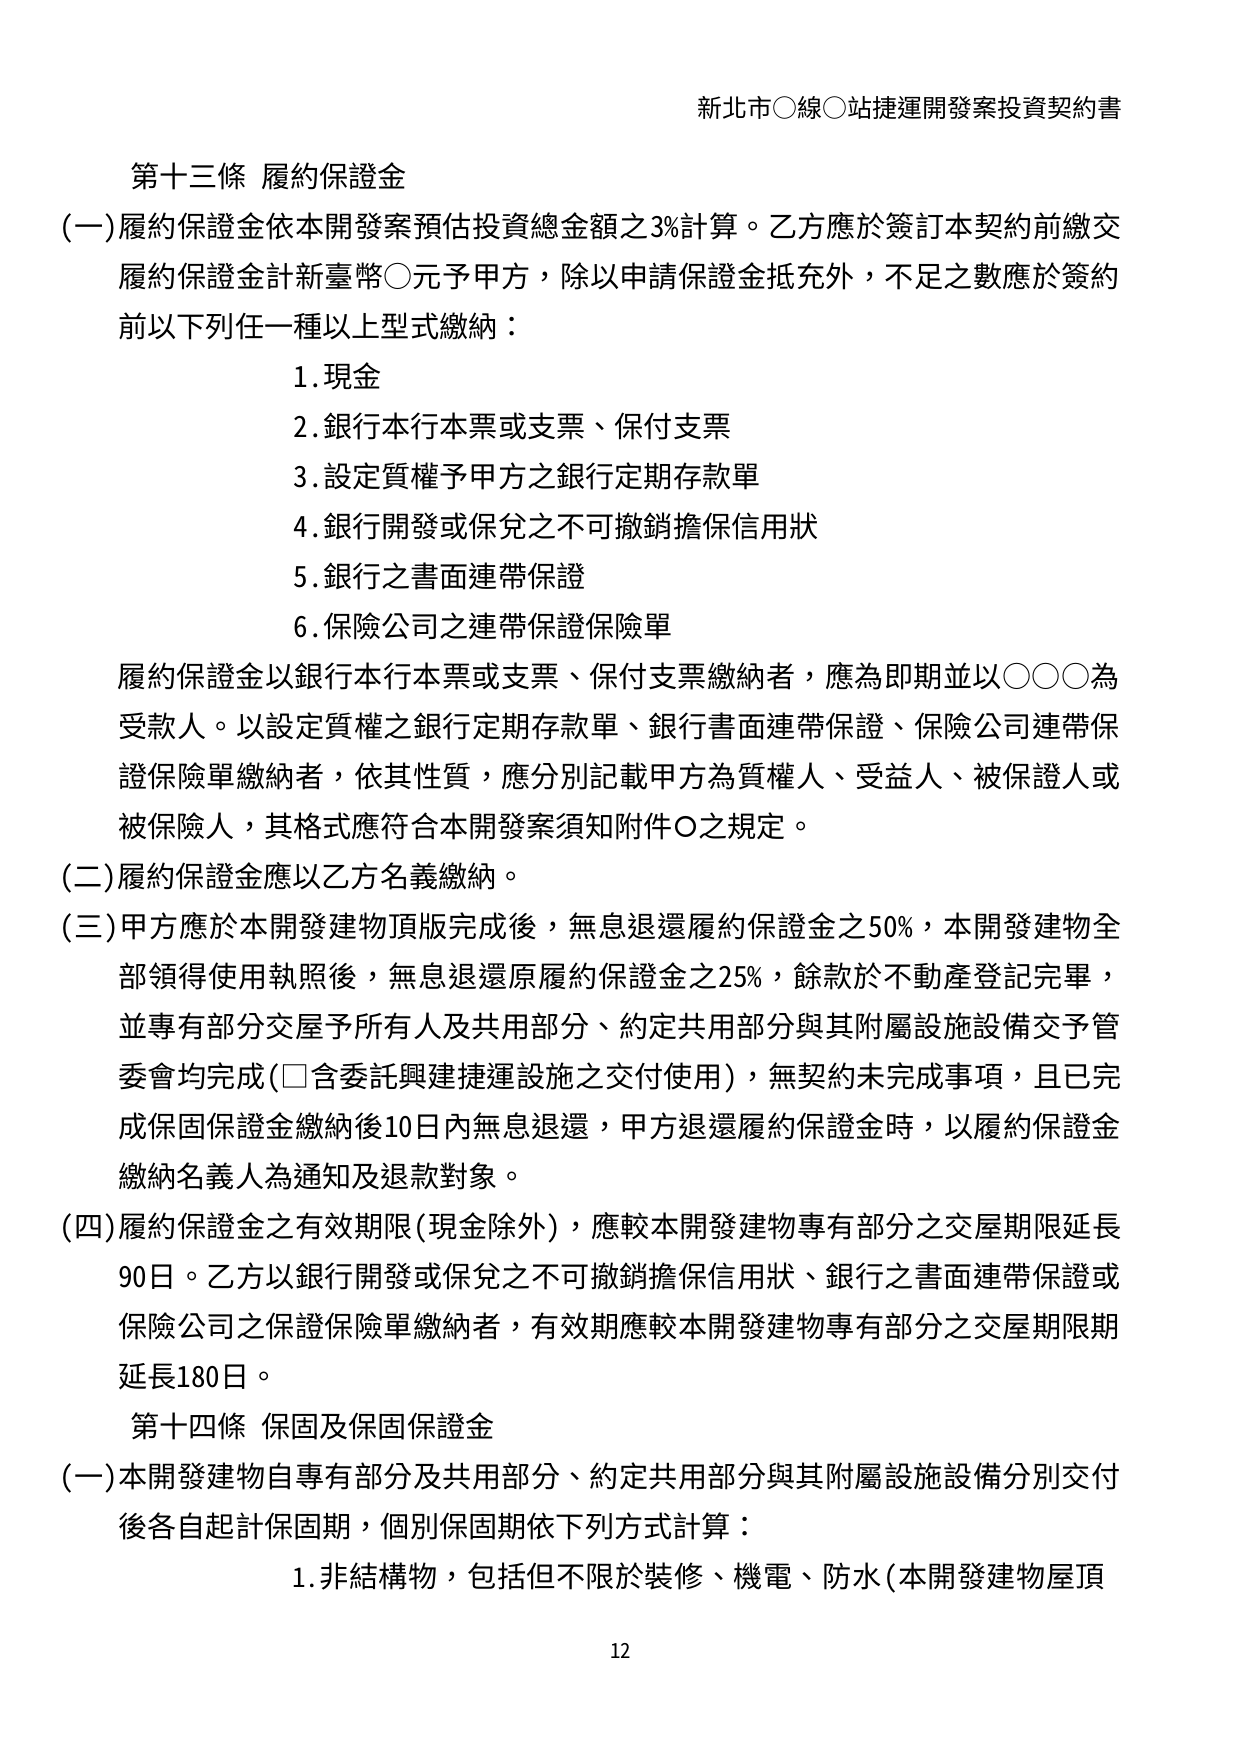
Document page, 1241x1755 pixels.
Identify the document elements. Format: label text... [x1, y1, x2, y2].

text 5.銀行之書面連帶保證 [294, 548, 1122, 598]
text 履約保證金以銀行本行本票或支票、保付支票繳納者，應為即期並以○○○為受款人。以設定質權之銀行定期存款單、銀行書面連帶保證、保險公司連帶保證保險單繳納者，依其性質，應分別記載甲方為質權人、受益人、被保證人或被保險人，其格式應符合本開發案須知附件之規定。 [118, 648, 1122, 848]
text 3.設定質權予甲方之銀行定期存款單 [294, 448, 1122, 498]
text 4.銀行開發或保兌之不可撤銷擔保信用狀 [294, 498, 1122, 548]
text 2.銀行本行本票或支票、保付支票 [294, 398, 1122, 448]
text (四)履約保證金之有效期限(現金除外)，應較本開發建物專有部分之交屋期限延長90日。乙方以銀行開發或保兌之不可撤銷擔保信用狀、銀行之書面連帶保證或保險公司之保證保險單繳納者，有效期應較本開發建物專有部分之交屋期限期延長180日。 [59, 1198, 1122, 1398]
list 非結構物，包括但不限於裝修、機電、防水(本開發建物屋頂 [292, 1548, 1105, 1598]
text (三)甲方應於本開發建物頂版完成後，無息退還履約保證金之50%，本開發建物全部領得使用執照後，無息退還原履約保證金之25%，餘款於不動產登記完畢，並專有部分交屋予所有人及共用部分、約定共用部分與其附屬設施設備交予管委會均完成(□含委託興建捷運設施之交付使用)，無契約未完成事項，且已完成保固保證金繳納後10日內無息退還，甲方退還履約保證金時，以履約保證金繳納名義人為通知及退款對象。 [59, 898, 1122, 1198]
text 1.現金 [294, 348, 1122, 398]
text 第十三條 履約保證金 [130, 148, 1122, 198]
text 6.保險公司之連帶保證保險單 [294, 598, 1122, 648]
text (一)本開發建物自專有部分及共用部分、約定共用部分與其附屬設施設備分別交付後各自起計保固期，個別保固期依下列方式計算： [59, 1448, 1122, 1548]
text (一)履約保證金依本開發案預估投資總金額之3%計算。乙方應於簽訂本契約前繳交履約保證金計新臺幣○元予甲方，除以申請保證金抵充外，不足之數應於簽約前以下列任一種以上型式繳納： [59, 198, 1122, 348]
text (二)履約保證金應以乙方名義繳納。 [59, 848, 1122, 898]
text 第十四條 保固及保固保證金 [130, 1398, 1122, 1448]
